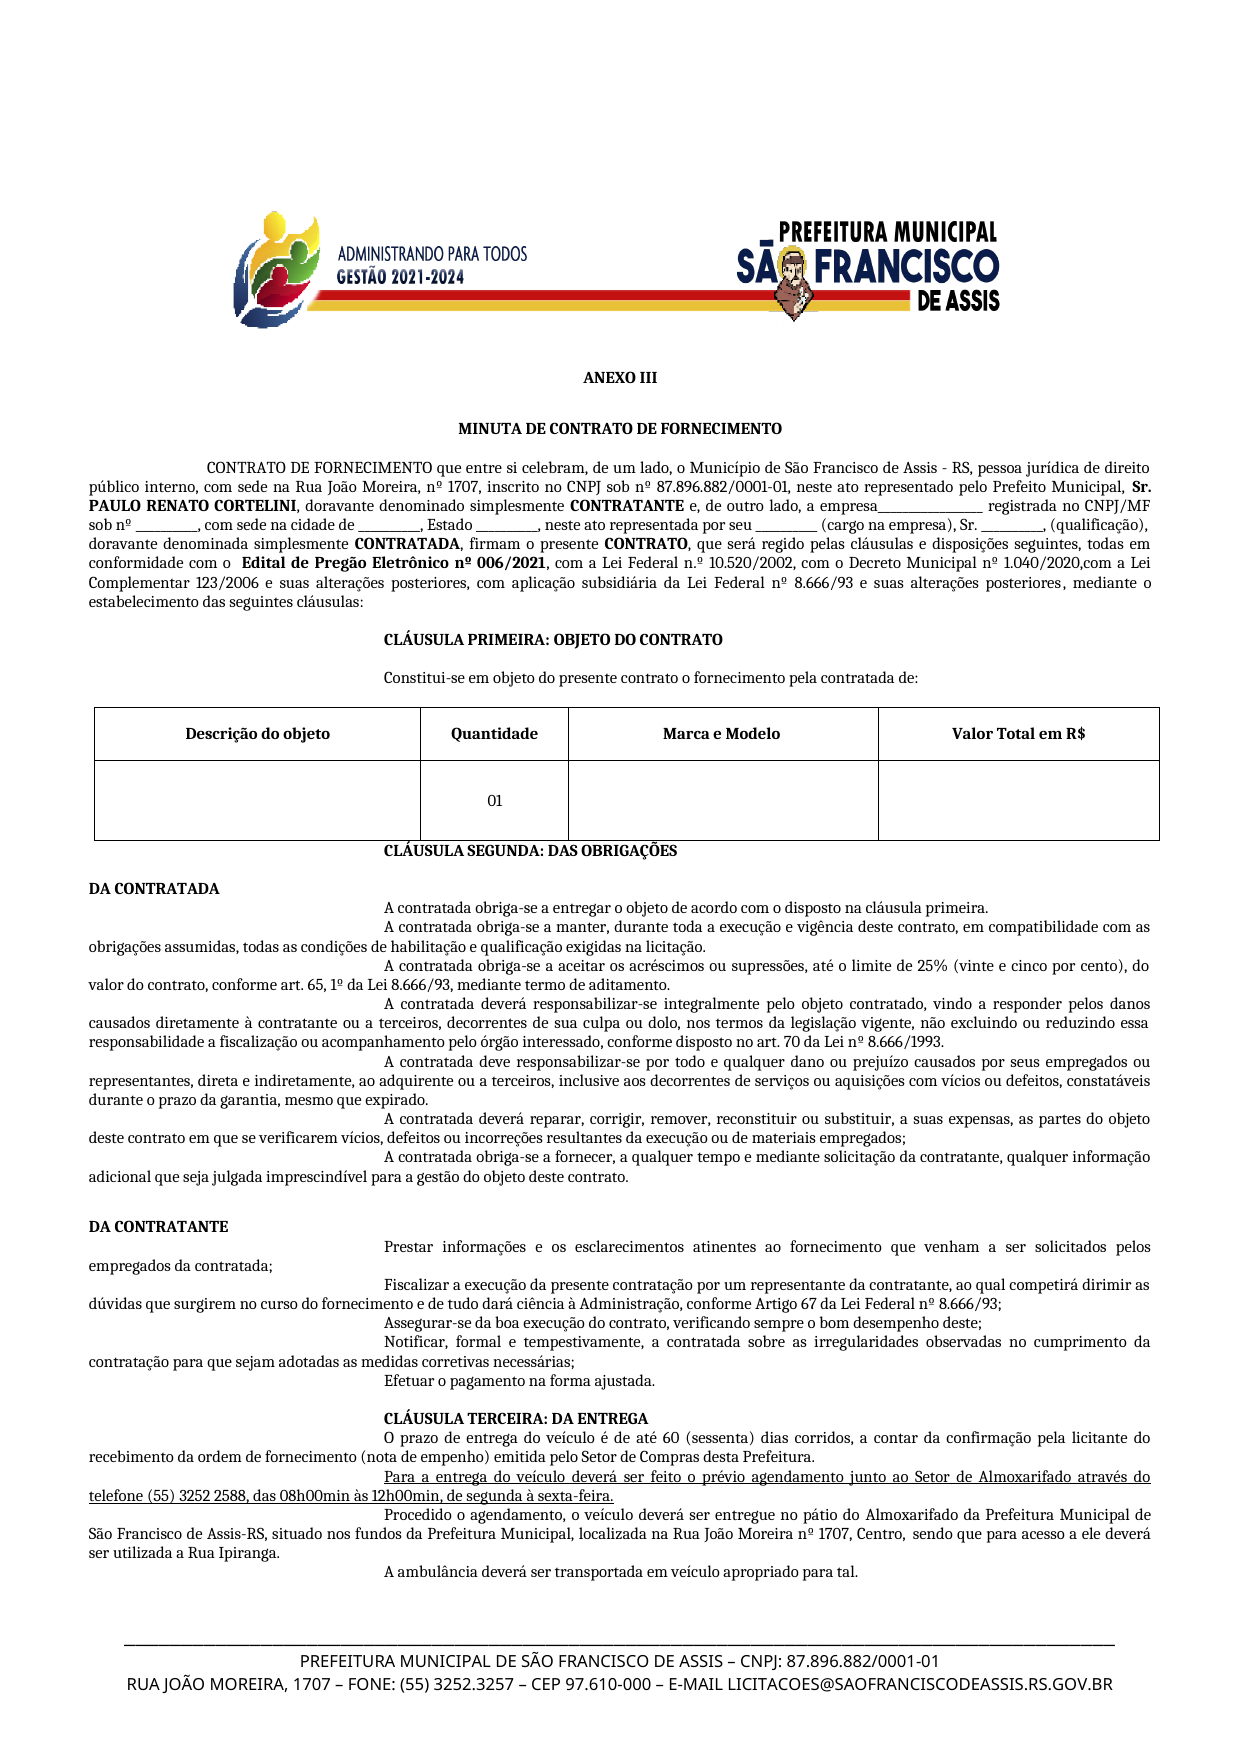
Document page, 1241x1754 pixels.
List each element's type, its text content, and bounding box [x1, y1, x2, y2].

text ANEXO III [89, 369, 1152, 388]
table_header Marca e Modelo [569, 708, 878, 760]
text A contratada obriga-se a fornecer, a qualquer tempo e mediante solicitação da contratante, qualquer informação adicional que seja julgada imprescindível para a gestão do objeto deste contrato. [89, 1148, 1152, 1186]
text A contratada deve responsabilizar-se por todo e qualquer dano ou prejuízo causados por seus empregados ou representantes, direta e indiretamente, ao adquirente ou a terceiros, inclusive aos decorrentes de serviços ou aquisições com vícios ou defeitos, constatáveis durante o prazo da garantia, mesmo que expirado. [89, 1052, 1152, 1109]
text A contratada obriga-se a aceitar os acréscimos ou supressões, até o limite de 25% (vinte e cinco por cento), do valor do contrato, conforme art. 65, 1º da Lei 8.666/93, mediante termo de aditamento. [89, 956, 1152, 994]
text CONTRATO DE FORNECIMENTO que entre si celebram, de um lado, o Município de São Francisco de Assis - RS, pessoa jurídica de direito público interno, com sede na Rua João Moreira, nº 1707, inscrito no CNPJ sob nº 87.896.882/0001-01, neste ato representado pelo Prefeito Municipal, Sr. PAULO RENATO CORTELINI, doravante denominado simplesmente CONTRATANTE e, de outro lado, a empresa_________________ registrada no CNPJ/MF sob nº __________, com sede na cidade de __________, Estado __________, neste ato representada por seu __________ (cargo na empresa), Sr. __________, (qualificação), doravante denominada simplesmente CONTRATADA, firmam o presente CONTRATO, que será regido pelas cláusulas e disposições seguintes, todas em conformidade com o Edital de Pregão Eletrônico nº 006/2021, com a Lei Federal n.º 10.520/2002, com o Decreto Municipal nº 1.040/2020,com a Lei Complementar 123/2006 e suas alterações posteriores, com aplicação subsidiária da Lei Federal nº 8.666/93 e suas alterações posteriores, mediante o estabelecimento das seguintes cláusulas: [89, 458, 1152, 611]
text Notificar, formal e tempestivamente, a contratada sobre as irregularidades observadas no cumprimento da contratação para que sejam adotadas as medidas corretivas necessárias; [89, 1333, 1152, 1371]
table_header Valor Total em R$ [879, 708, 1159, 760]
text CLÁUSULA PRIMEIRA: OBJETO DO CONTRATO [89, 631, 1152, 650]
text Para a entrega do veículo deverá ser feito o prévio agendamento junto ao Setor de Almoxarifado através do telefone (55) 3252 2588, das 08h00min às 12h00min, de segunda à sexta-feira. [89, 1467, 1152, 1505]
table_cell [569, 761, 878, 840]
table_cell [879, 761, 1159, 840]
text A ambulância deverá ser transportada em veículo apropriado para tal. [89, 1563, 1152, 1582]
text DA CONTRATADA [89, 879, 1152, 899]
table_header Descrição do objeto [95, 708, 420, 760]
text Efetuar o pagamento na forma ajustada. [89, 1371, 1152, 1390]
table_header Quantidade [421, 708, 568, 760]
text Procedido o agendamento, o veículo deverá ser entregue no pátio do Almoxarifado da Prefeitura Municipal de São Francisco de Assis-RS, situado nos fundos da Prefeitura Municipal, localizada na Rua João Moreira nº 1707, Centro, sendo que para acesso a ele deverá ser utilizada a Rua Ipiranga. [89, 1505, 1152, 1563]
text A contratada obriga-se a manter, durante toda a execução e vigência deste contrato, em compatibilidade com as obrigações assumidas, todas as condições de habilitação e qualificação exigidas na licitação. [89, 918, 1152, 956]
text A contratada obriga-se a entregar o objeto de acordo com o disposto na cláusula primeira. [89, 899, 1152, 918]
text Assegurar-se da boa execução do contrato, verificando sempre o bom desempenho deste; [89, 1314, 1152, 1333]
text Prestar informações e os esclarecimentos atinentes ao fornecimento que venham a ser solicitados pelos empregados da contratada; [89, 1237, 1152, 1275]
text DA CONTRATANTE [89, 1218, 1152, 1237]
text A contratada deverá responsabilizar-se integralmente pelo objeto contratado, vindo a responder pelos danos causados diretamente à contratante ou a terceiros, decorrentes de sua culpa ou dolo, nos termos da legislação vigente, não excluindo ou reduzindo essa responsabilidade a fiscalização ou acompanhamento pelo órgão interessado, conforme disposto no art. 70 da Lei nº 8.666/1993. [89, 994, 1152, 1052]
text MINUTA DE CONTRATO DE FORNECIMENTO [89, 420, 1152, 439]
text Constitui-se em objeto do presente contrato o fornecimento pela contratada de: [89, 669, 1152, 688]
text O prazo de entrega do veículo é de até 60 (sessenta) dias corridos, a contar da confirmação pela licitante do recebimento da ordem de fornecimento (nota de empenho) emitida pelo Setor de Compras desta Prefeitura. [89, 1429, 1152, 1467]
text A contratada deverá reparar, corrigir, remover, reconstituir ou substituir, a suas expensas, as partes do objeto deste contrato em que se verificarem vícios, defeitos ou incorreções resultantes da execução ou de materiais empregados; [89, 1109, 1152, 1148]
text CLÁUSULA TERCEIRA: DA ENTREGA [89, 1409, 1152, 1429]
text Fiscalizar a execução da presente contratação por um representante da contratante, ao qual competirá dirimir as dúvidas que surgirem no curso do fornecimento e de tudo dará ciência à Administração, conforme Artigo 67 da Lei Federal nº 8.666/93; [89, 1275, 1152, 1314]
table_cell [95, 761, 420, 840]
table_cell 01 [421, 761, 568, 840]
text CLÁUSULA SEGUNDA: DAS OBRIGAÇÕES [89, 841, 1152, 860]
